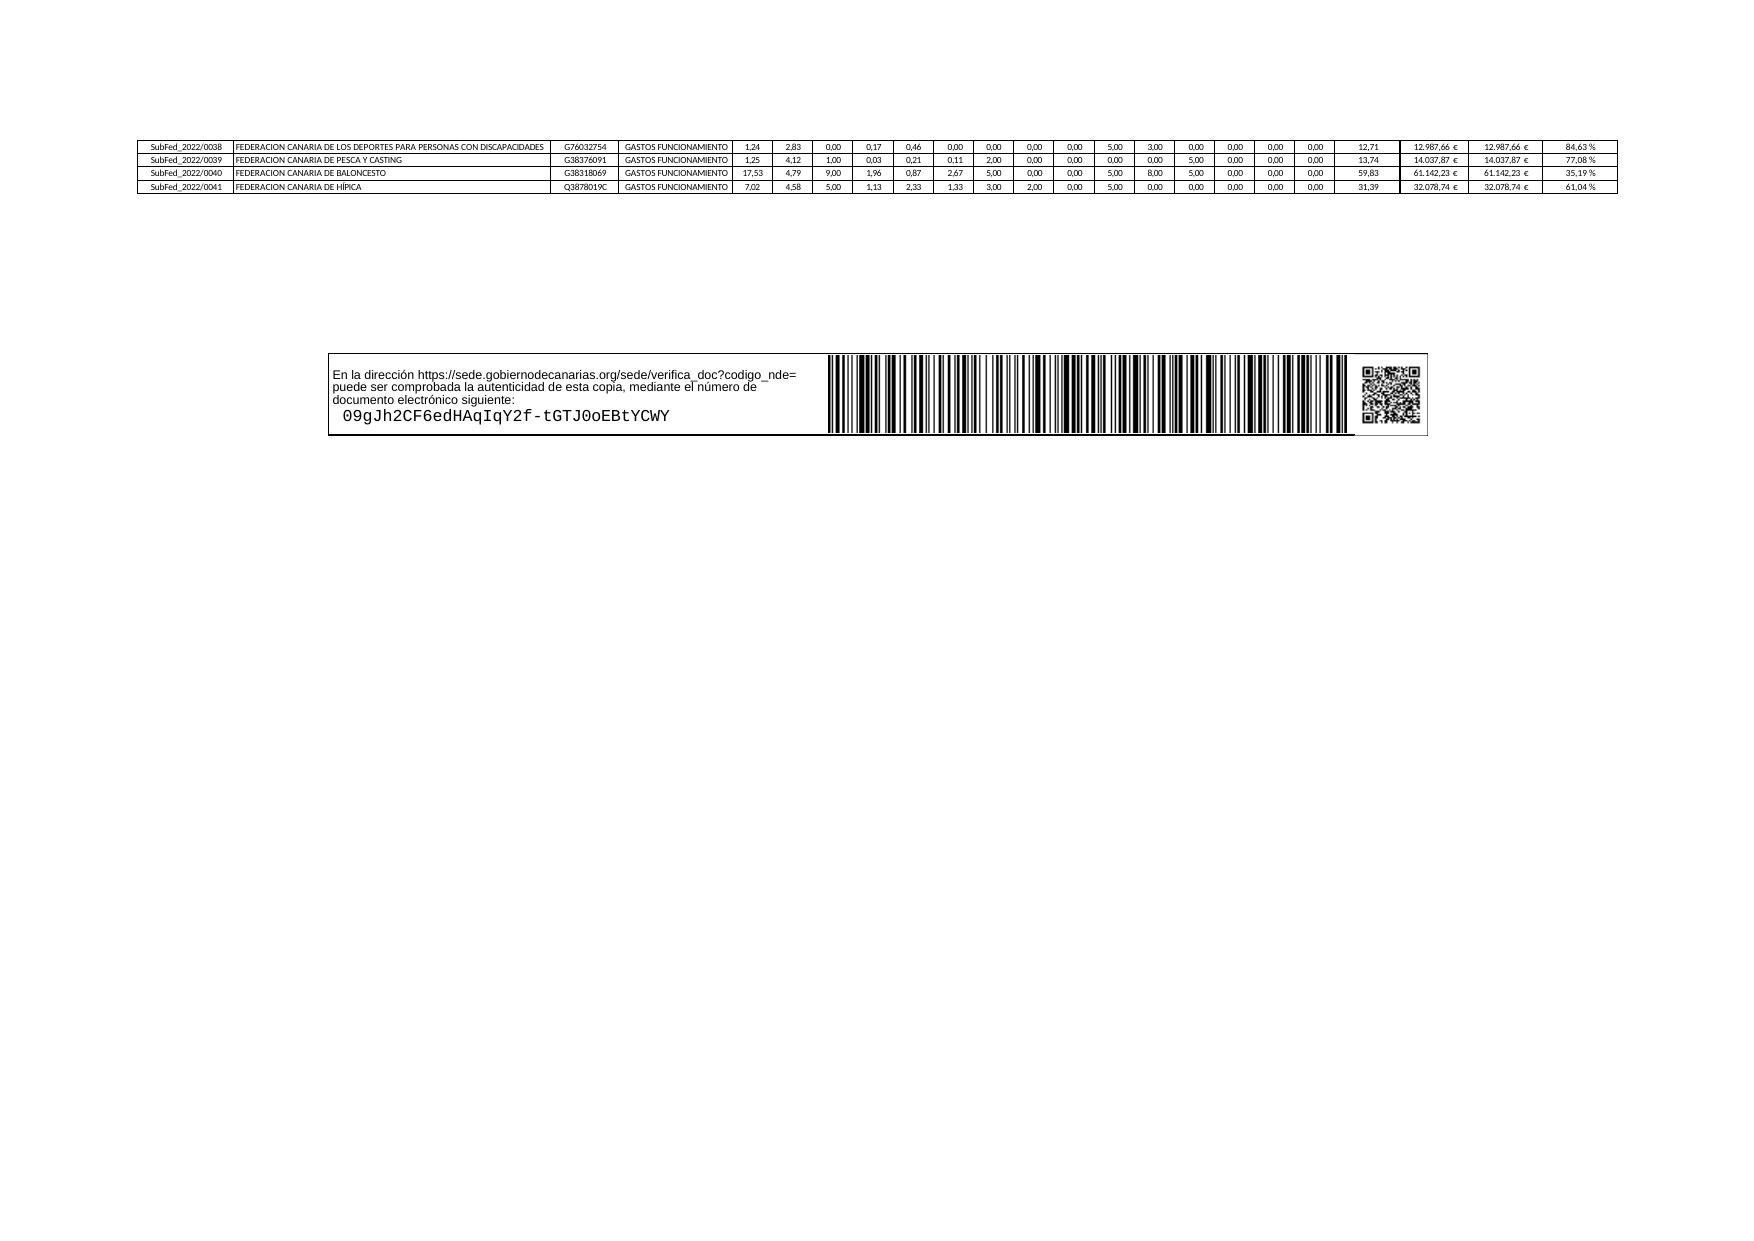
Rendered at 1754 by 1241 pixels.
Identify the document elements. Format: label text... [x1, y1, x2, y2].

table_cell 61,04 % [1543, 181, 1617, 193]
table_cell 1,00 [813, 154, 852, 166]
table_cell 9,00 [813, 167, 852, 179]
table_cell 61.142,23 € [1469, 167, 1542, 179]
table_cell SubFed_2022/0039 [138, 154, 233, 166]
table_cell 0,00 [1255, 167, 1294, 179]
table_cell 5,00 [1095, 181, 1134, 193]
table_cell 0,00 [813, 141, 852, 153]
table_cell 14.037,87 € [1469, 154, 1542, 166]
table_cell 0,00 [1215, 167, 1254, 179]
table_cell 4,79 [773, 167, 812, 179]
table_cell FEDERACION CANARIA DE HÍPICA [234, 181, 550, 193]
table_cell 2,00 [1014, 181, 1053, 193]
table_cell 0,00 [934, 141, 973, 153]
table_cell 4,12 [773, 154, 812, 166]
table_cell 0,87 [894, 167, 933, 179]
table_cell 12.987,66 € [1401, 141, 1468, 153]
table_cell 0,00 [1295, 181, 1334, 193]
table_cell 0,00 [1135, 181, 1174, 193]
table_cell FEDERACION CANARIA DE PESCA Y CASTING [234, 154, 550, 166]
table_cell 0,00 [1295, 154, 1334, 166]
table_cell 0,00 [1014, 167, 1053, 179]
table_cell 84,63 % [1543, 141, 1617, 153]
table_cell 1,33 [934, 181, 973, 193]
table_cell GASTOS FUNCIONAMIENTO [619, 141, 732, 153]
table_cell 0,03 [853, 154, 893, 166]
table_cell G76032754 [551, 141, 618, 153]
picture [828, 355, 1347, 407]
table_cell 17,53 [733, 167, 772, 179]
table_cell 0,00 [1095, 154, 1134, 166]
table_cell 13,74 [1335, 154, 1399, 166]
table_cell 35,19 % [1543, 167, 1617, 179]
table_cell 2,67 [934, 167, 973, 179]
table_cell 59,83 [1335, 167, 1399, 179]
table_cell 0,00 [1054, 141, 1094, 153]
text En la dirección https://sede.gobiernodecanarias.org/sede/verifica_doc?codigo_nde= puede ser comprobada la autenticidad de esta copia, mediante el número de documento electrónico siguiente: [332, 369, 818, 407]
table_cell 0,00 [1295, 141, 1334, 153]
table_cell 0,21 [894, 154, 933, 166]
table_cell 12,71 [1335, 141, 1399, 153]
table_cell 31,39 [1335, 181, 1399, 193]
table_cell G38376091 [551, 154, 618, 166]
table_cell 5,00 [1095, 141, 1134, 153]
table_cell 14.037,87 € [1401, 154, 1468, 166]
table_cell 0,00 [1175, 181, 1214, 193]
table_cell 2,00 [974, 154, 1013, 166]
table_cell 0,00 [1215, 181, 1254, 193]
table_cell 3,00 [1135, 141, 1174, 153]
table_cell 1,13 [853, 181, 893, 193]
table_cell 0,00 [1014, 154, 1053, 166]
table_cell 0,11 [934, 154, 973, 166]
table_cell 0,00 [1135, 154, 1174, 166]
text 09gJh2CF6edHAqIqY2f-tGTJ0oEBtYCWY [342, 407, 1355, 426]
table_cell GASTOS FUNCIONAMIENTO [619, 181, 732, 193]
table_cell 1,25 [733, 154, 772, 166]
table_cell 5,00 [1175, 167, 1214, 179]
table_cell 0,46 [894, 141, 933, 153]
table_cell 12.987,66 € [1469, 141, 1542, 153]
table_cell 0,00 [1054, 154, 1094, 166]
picture [828, 426, 1347, 433]
table_cell 0,17 [853, 141, 893, 153]
table_cell 0,00 [1255, 141, 1294, 153]
table_cell 0,00 [1215, 154, 1254, 166]
table_cell 1,24 [733, 141, 772, 153]
table_cell 32.078,74 € [1469, 181, 1542, 193]
table_cell FEDERACION CANARIA DE LOS DEPORTES PARA PERSONAS CON DISCAPACIDADES [234, 141, 550, 153]
table_cell SubFed_2022/0040 [138, 167, 233, 179]
table_cell SubFed_2022/0038 [138, 141, 233, 153]
table_cell G38318069 [551, 167, 618, 179]
table_cell 77,08 % [1543, 154, 1617, 166]
table_cell 5,00 [813, 181, 852, 193]
table_cell 0,00 [1054, 167, 1094, 179]
picture [1354, 353, 1428, 436]
table_cell GASTOS FUNCIONAMIENTO [619, 154, 732, 166]
table_cell SubFed_2022/0041 [138, 181, 233, 193]
table_cell 5,00 [1095, 167, 1134, 179]
table_cell 8,00 [1135, 167, 1174, 179]
table_cell 0,00 [1014, 141, 1053, 153]
table_cell 2,33 [894, 181, 933, 193]
table_cell 0,00 [1175, 141, 1214, 153]
table_cell 7,02 [733, 181, 772, 193]
table_cell FEDERACION CANARIA DE BALONCESTO [234, 167, 550, 179]
table_cell 5,00 [974, 167, 1013, 179]
table_cell 3,00 [974, 181, 1013, 193]
table_cell 0,00 [1255, 181, 1294, 193]
table_cell 4,58 [773, 181, 812, 193]
table_cell 61.142,23 € [1401, 167, 1468, 179]
table_cell 0,00 [1215, 141, 1254, 153]
table_cell GASTOS FUNCIONAMIENTO [619, 167, 732, 179]
table_cell 0,00 [1255, 154, 1294, 166]
table_cell 0,00 [1295, 167, 1334, 179]
table_cell 32.078,74 € [1401, 181, 1468, 193]
table_cell 2,83 [773, 141, 812, 153]
table_cell 5,00 [1175, 154, 1214, 166]
table_cell Q3878019C [551, 181, 618, 193]
table_cell 0,00 [1054, 181, 1094, 193]
table_cell 1,96 [853, 167, 893, 179]
table_cell 0,00 [974, 141, 1013, 153]
